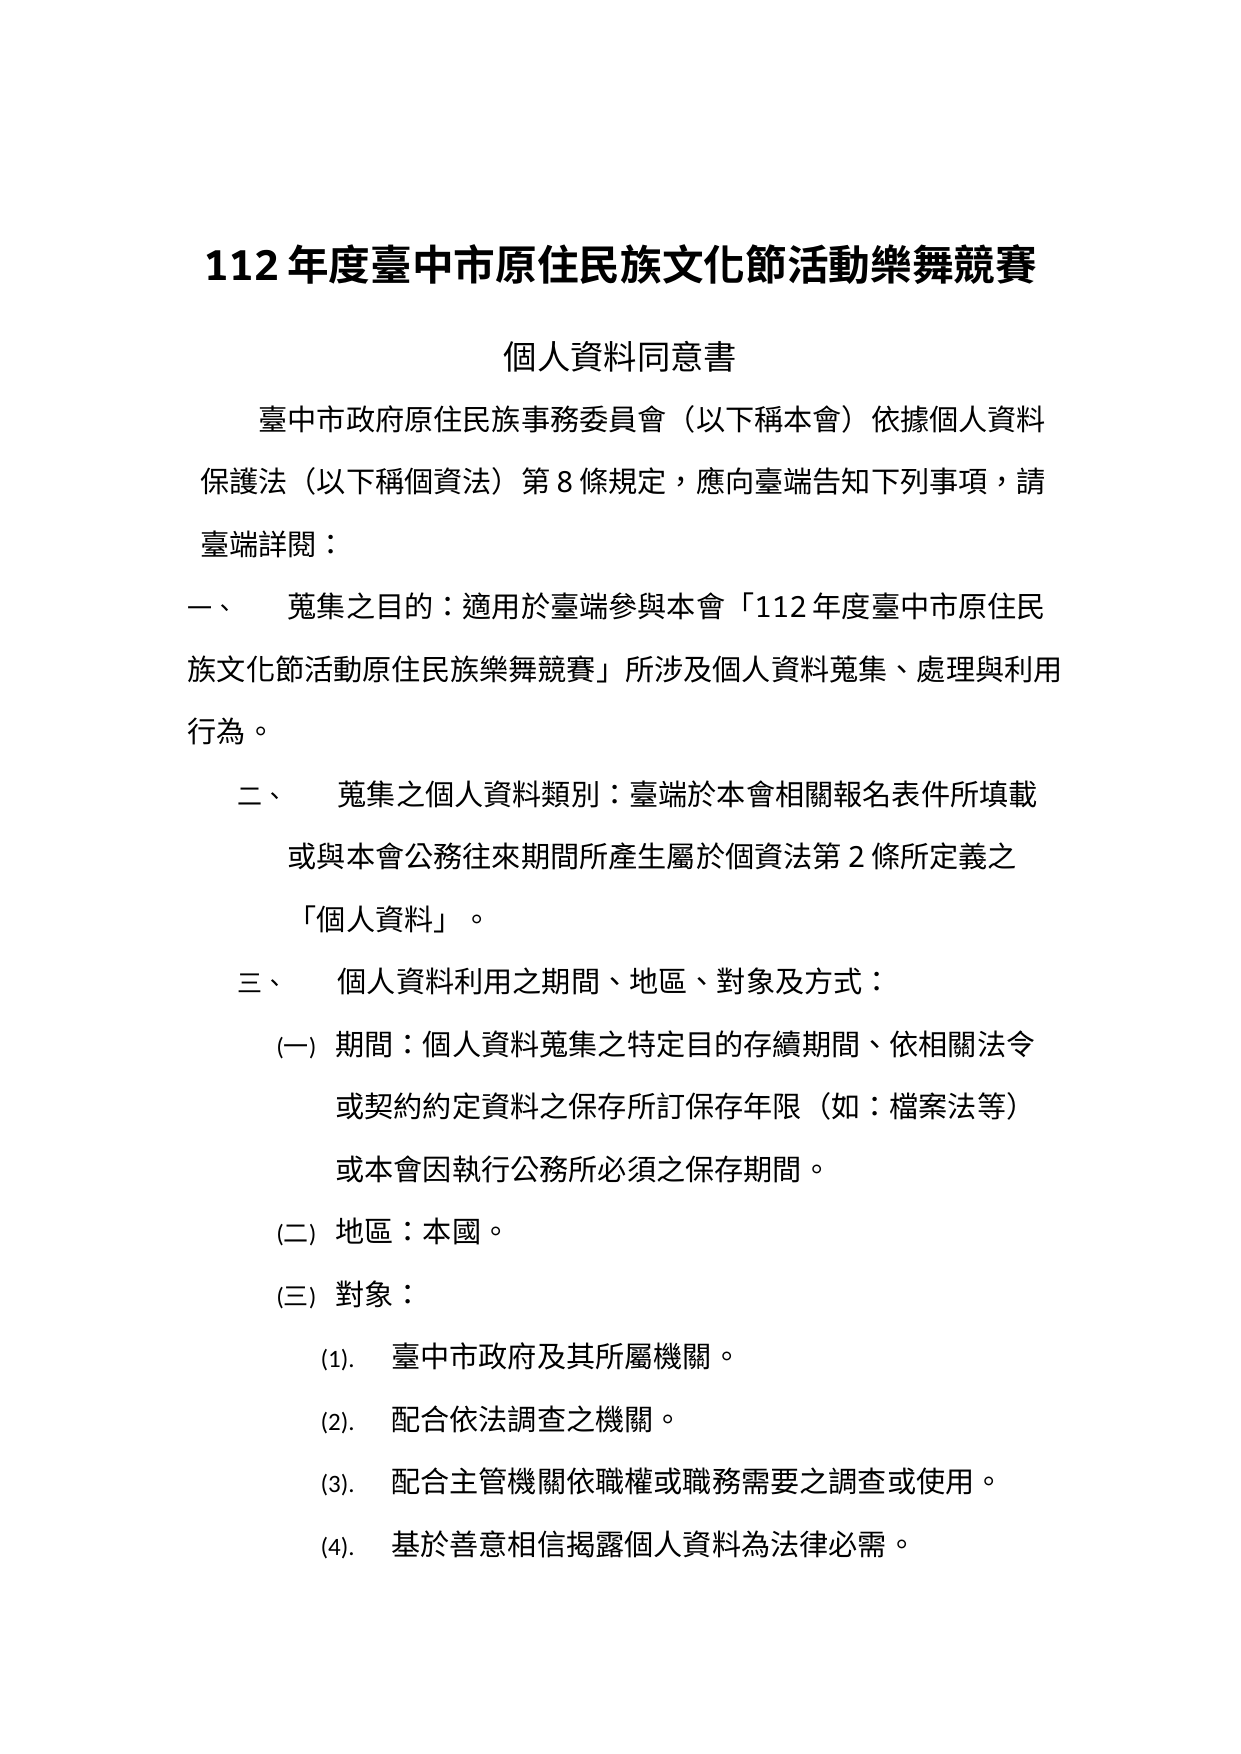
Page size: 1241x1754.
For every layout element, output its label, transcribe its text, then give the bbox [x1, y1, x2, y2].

list 蒐集之個人資料類別：臺端於本會相關報名表件所填載或與本會公務往來期間所產生屬於個資法第2條所定義之「個人資料」。 [237, 751, 1053, 938]
text 112年度臺中市原住民族文化節活動樂舞競賽 [187, 221, 1053, 283]
list 個人資料利用之期間、地區、對象及方式： [237, 938, 1053, 1001]
list 配合主管機關依職權或職務需要之調查或使用。 [291, 1438, 1053, 1501]
list 蒐集之目的：適用於臺端參與本會「112年度臺中市原住民族文化節活動原住民族樂舞競賽」所涉及個人資料蒐集、處理與利用行為。 [187, 563, 1067, 751]
list 配合依法調查之機關。 [291, 1376, 1053, 1438]
list 基於善意相信揭露個人資料為法律必需。 [291, 1501, 1053, 1563]
list 臺中市政府及其所屬機關。 [291, 1313, 1053, 1376]
text 臺中市政府原住民族事務委員會（以下稱本會）依據個人資料保護法（以下稱個資法）第8條規定，應向臺端告知下列事項，請臺端詳閱： [200, 376, 1053, 563]
list 期間：個人資料蒐集之特定目的存續期間、依相關法令或契約約定資料之保存所訂保存年限（如：檔案法等）或本會因執行公務所必須之保存期間。 [276, 1001, 1053, 1188]
text 個人資料同意書 [187, 313, 1053, 376]
list 地區：本國。 [276, 1188, 1053, 1251]
list 對象： [276, 1251, 1053, 1313]
